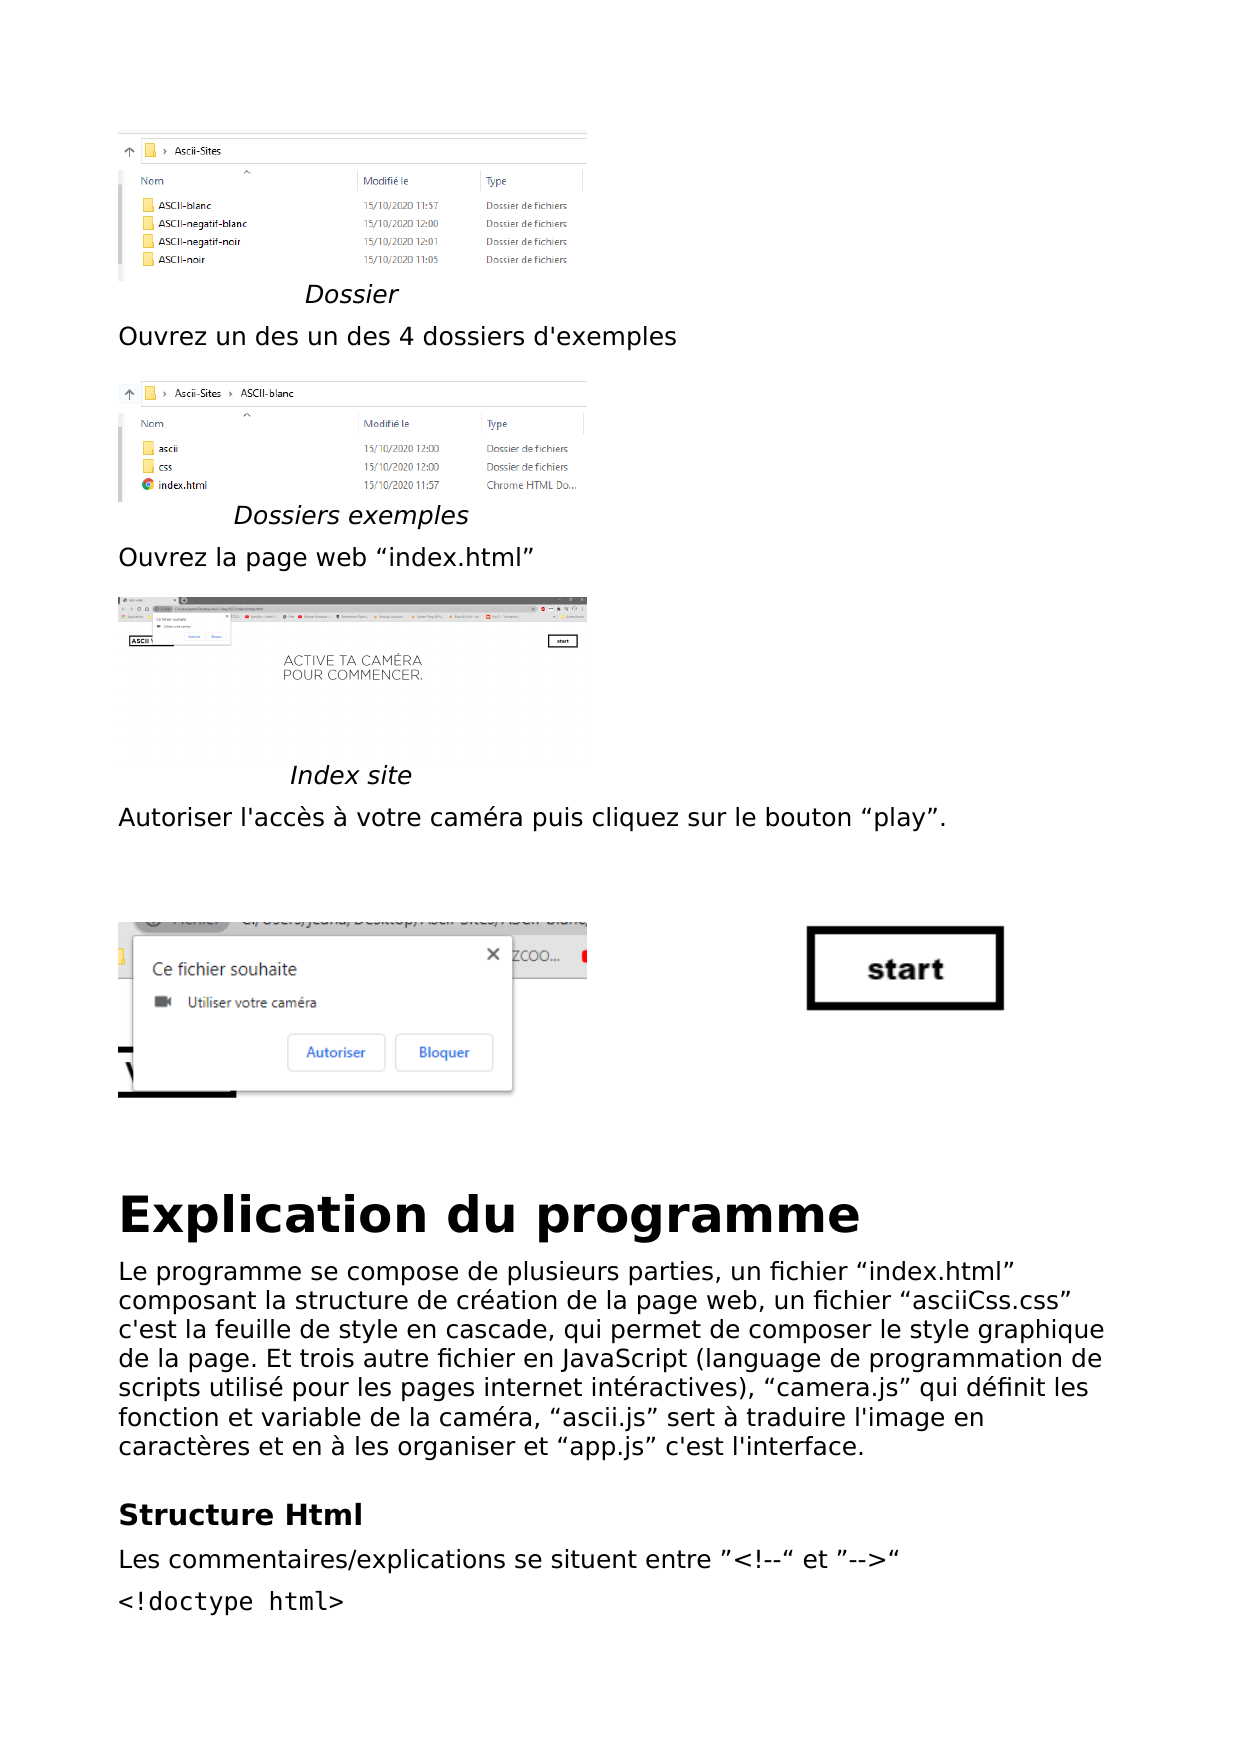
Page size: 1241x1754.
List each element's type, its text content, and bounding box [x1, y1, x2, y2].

text Dossier [118, 281, 587, 310]
subtitle Explication du programme [118, 1186, 1122, 1244]
picture [118, 130, 587, 281]
picture [118, 376, 587, 502]
text Les commentaires/explications se situent entre ”<!--“ et ”-->“ [118, 1545, 1122, 1574]
subtitle Structure Html [118, 1499, 1122, 1533]
text <!doctype html> [118, 1587, 1122, 1616]
text Le programme se compose de plusieurs parties, un fichier “index.html” composant la structure de création de la page web, un fichier “asciiCss.css” c'est la feuille de style en cascade, qui permet de composer le style graphique de la page. Et trois autre fichier en JavaScript (language de programmation de scripts utilisé pour les pages internet intéractives), “camera.js” qui définit les fonction et variable de la caméra, “ascii.js” sert à traduire l'image en caractères et en à les organiser et “app.js” c'est l'interface. [118, 1257, 1122, 1461]
text Dossiers exemples [118, 502, 587, 530]
picture [594, 844, 1064, 1143]
text Autoriser l'accès à votre caméra puis cliquez sur le bouton “play”. [118, 803, 1122, 832]
text Index site [118, 762, 587, 791]
text Ouvrez la page web “index.html” [118, 543, 1122, 572]
text Ouvrez un des un des 4 dossiers d'exemples [118, 322, 1122, 351]
picture [118, 597, 587, 762]
picture [118, 922, 587, 1143]
